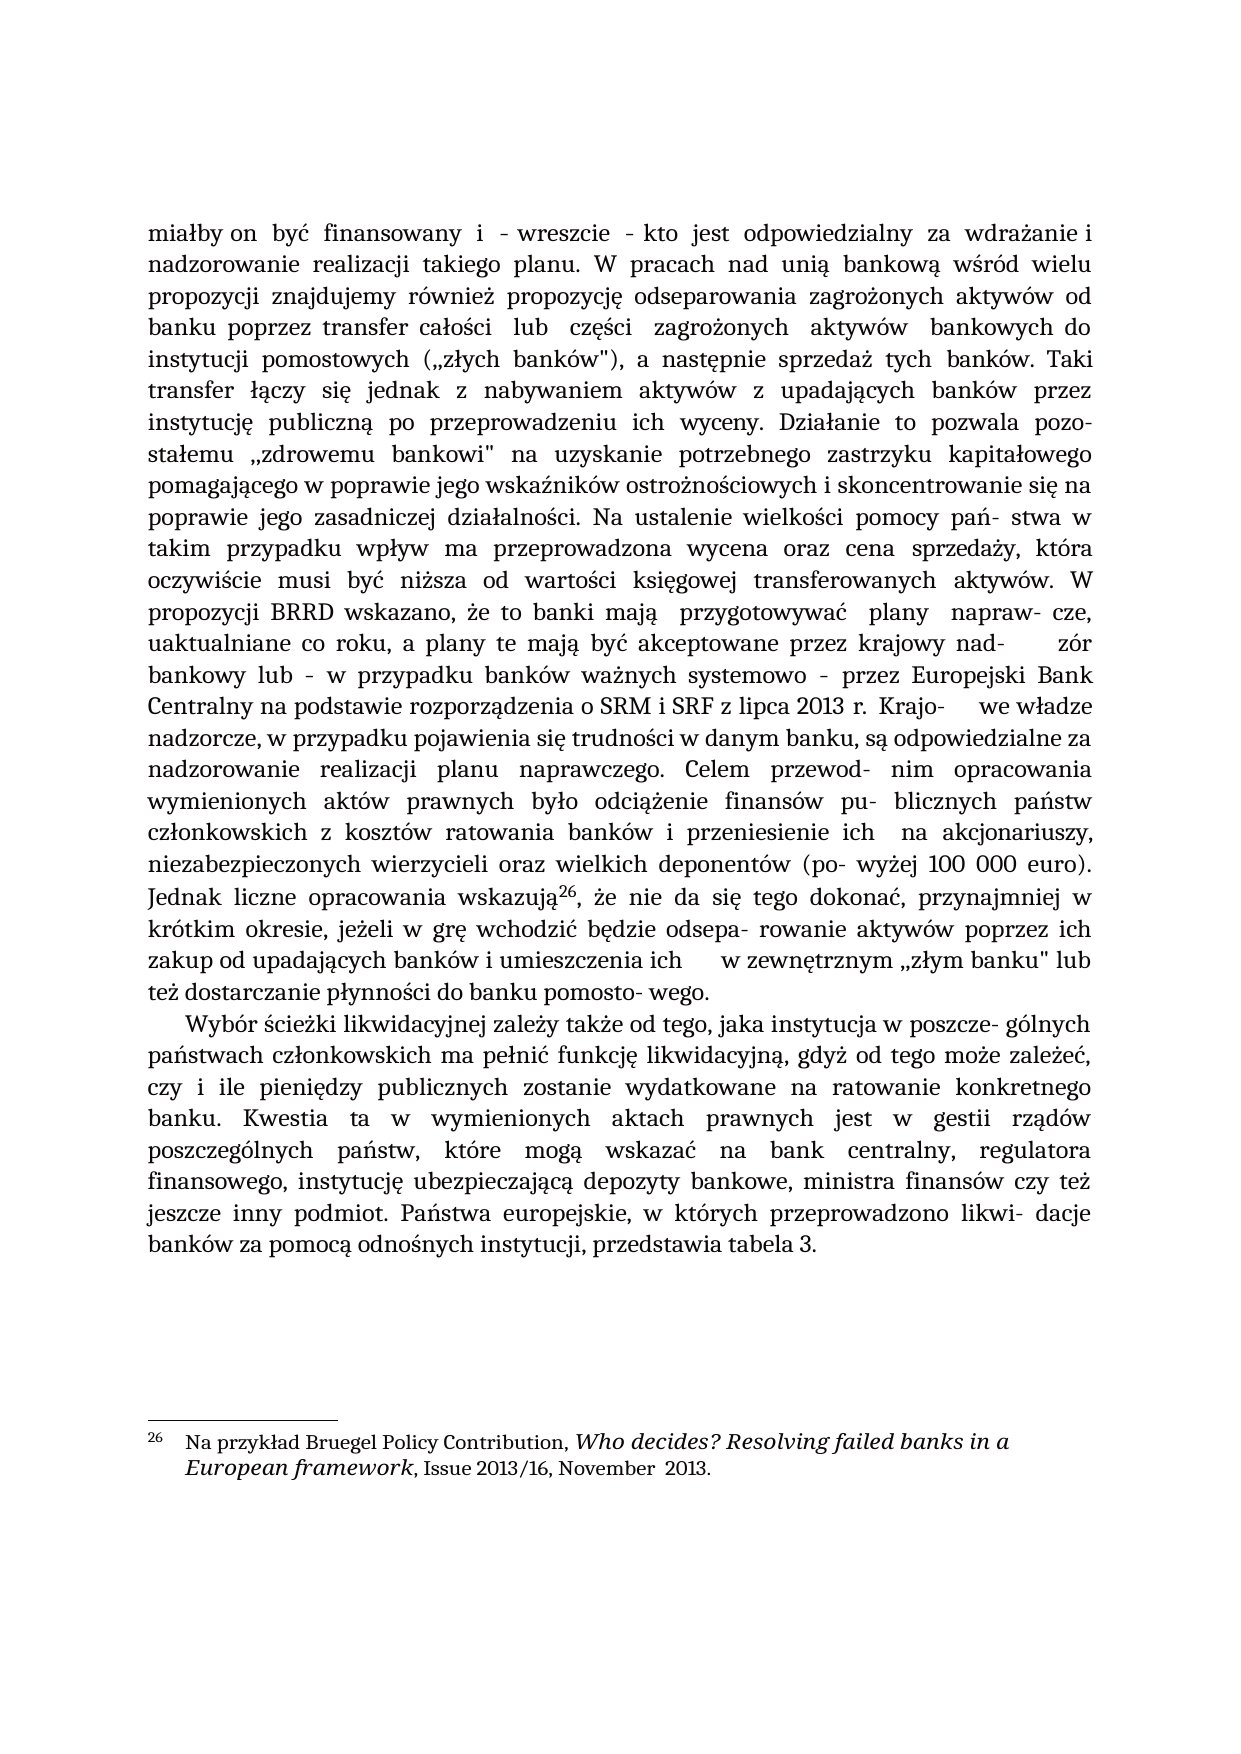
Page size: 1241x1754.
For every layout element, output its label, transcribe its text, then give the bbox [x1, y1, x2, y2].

text 26 Na przykład Bruegel Policy Contribution, Who decides? Resolving failed banks in a European framework, Issue 2013/16, November 2013. [148, 1429, 1092, 1482]
text Wybór ścieżki likwidacyjnej zależy także od tego, jaka instytucja w poszcze- gólnych państwach członkowskich ma pełnić funkcję likwidacyjną, gdyż od tego może zależeć, czy i ile pieniędzy publicznych zostanie wydatkowane na ratowanie konkretnego banku. Kwestia ta w wymienionych aktach prawnych jest w gestii rządów poszczególnych państw, które mogą wskazać na bank centralny, regulatora finansowego, instytucję ubezpieczającą depozyty bankowe, ministra finansów czy też jeszcze inny podmiot. Państwa europejskie, w których przeprowadzono likwi- dacje banków za pomocą odnośnych instytucji, przedstawia tabela 3. [147, 1009, 1092, 1259]
text miałby on być finansowany i - wreszcie - kto jest odpowiedzialny za wdrażanie i nadzorowanie realizacji takiego planu. W pracach nad unią bankową wśród wielu propozycji znajdujemy również propozycję odseparowania zagrożonych aktywów od banku poprzez transfer całości lub części zagrożonych aktywów bankowych do instytucji pomostowych (,,złych banków"), a następnie sprzedaż tych banków. Taki transfer łączy się jednak z nabywaniem aktywów z upadających banków przez instytucję publiczną po przeprowadzeniu ich wyceny. Działanie to pozwala pozo- stałemu ,,zdrowemu bankowi" na uzyskanie potrzebnego zastrzyku kapitałowego pomagającego w poprawie jego wskaźników ostrożnościowych i skoncentrowanie się na poprawie jego zasadniczej działalności. Na ustalenie wielkości pomocy pań- stwa w takim przypadku wpływ ma przeprowadzona wycena oraz cena sprzedaży, która oczywiście musi być niższa od wartości księgowej transferowanych aktywów. W propozycji BRRD wskazano, że to banki mają przygotowywać plany napraw- cze, uaktualniane co roku, a plany te mają być akceptowane przez krajowy nad- zór bankowy lub - w przypadku banków ważnych systemowo - przez Europejski Bank Centralny na podstawie rozporządzenia o SRM i SRF z lipca 2013 r. Krajo- we władze nadzorcze, w przypadku pojawienia się trudności w danym banku, są odpowiedzialne za nadzorowanie realizacji planu naprawczego. Celem przewod- nim opracowania wymienionych aktów prawnych było odciążenie finansów pu- blicznych państw członkowskich z kosztów ratowania banków i przeniesienie ich na akcjonariuszy, niezabezpieczonych wierzycieli oraz wielkich deponentów (po- wyżej 100 000 euro). Jednak liczne opracowania wskazują26, że nie da się tego dokonać, przynajmniej w krótkim okresie, jeżeli w grę wchodzić będzie odsepa- rowanie aktywów poprzez ich zakup od upadających banków i umieszczenia ich w zewnętrznym ,,złym banku" lub też dostarczanie płynności do banku pomosto- wego. [148, 219, 1093, 1007]
